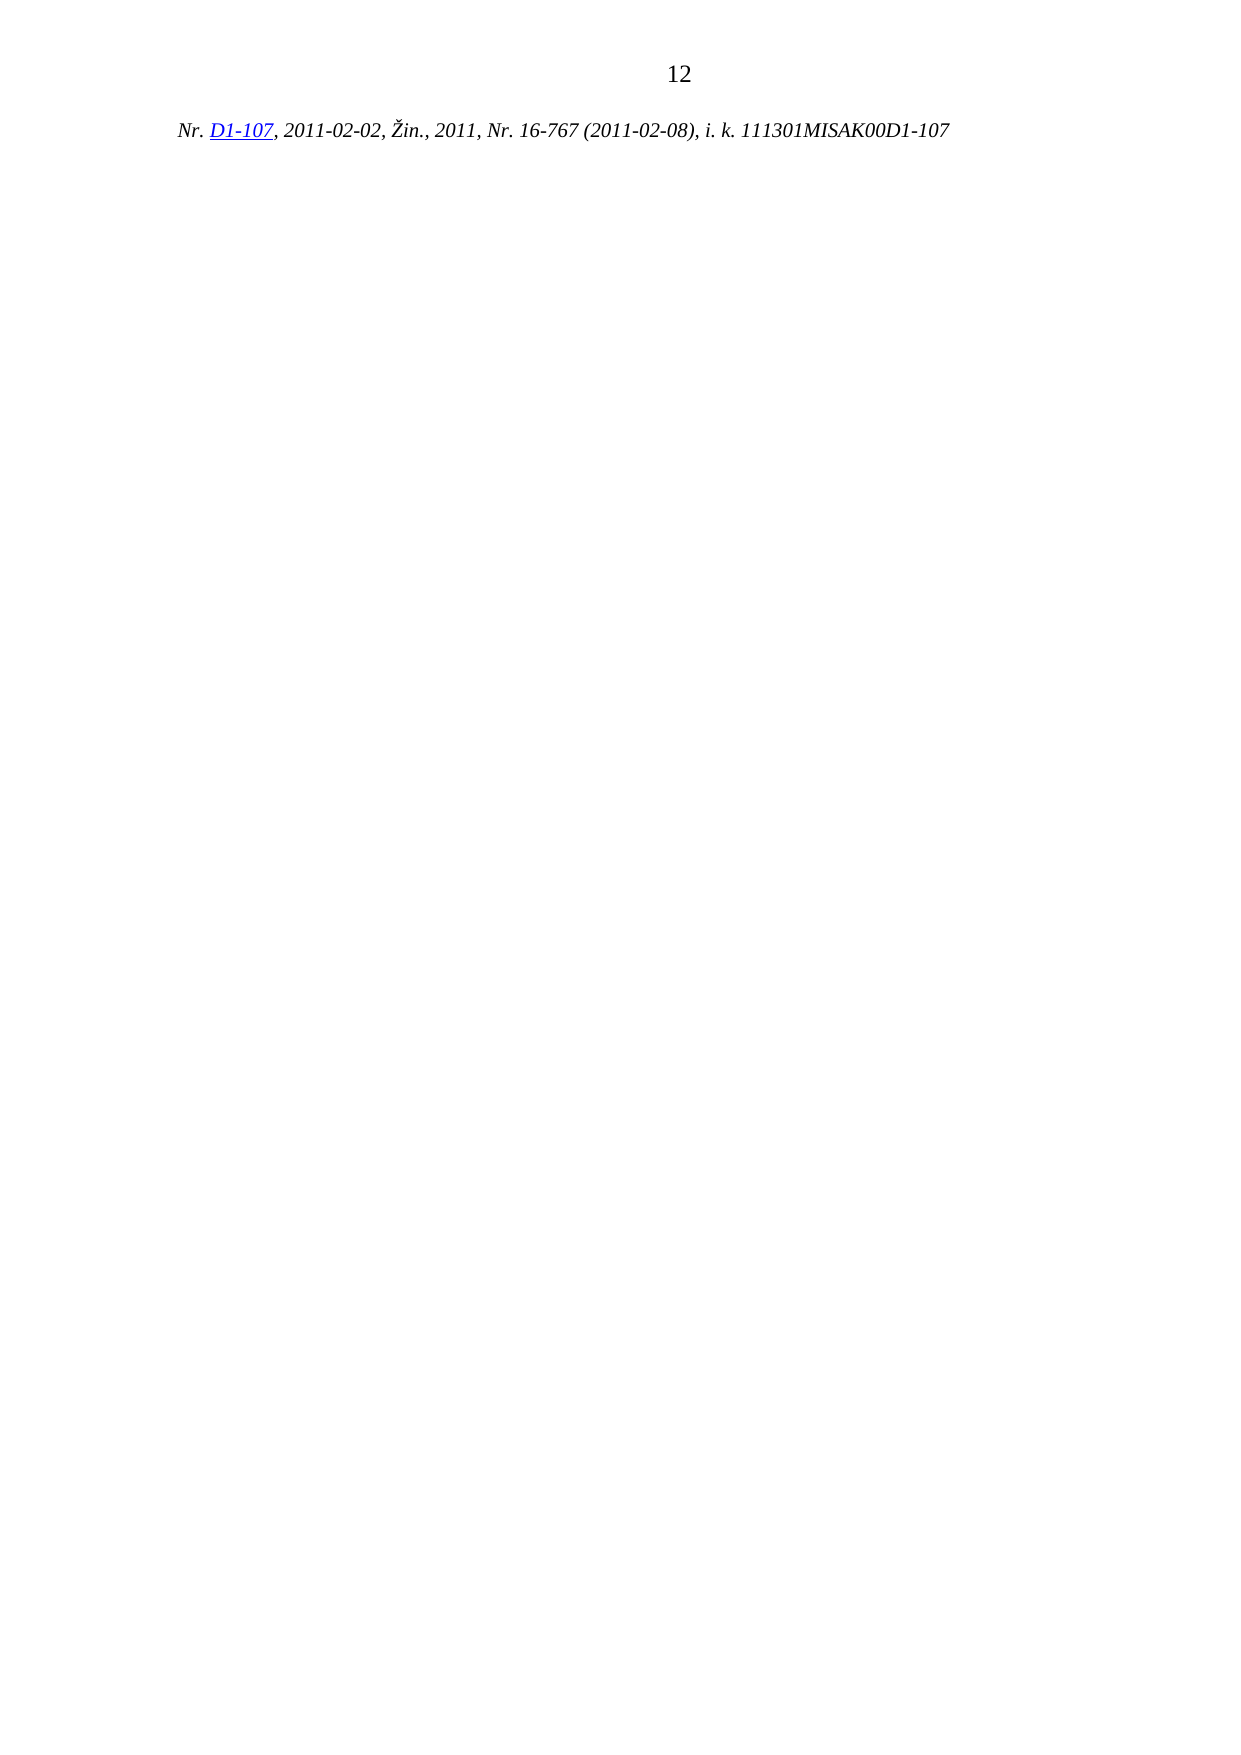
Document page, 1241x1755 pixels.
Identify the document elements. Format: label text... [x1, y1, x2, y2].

text Nr. D1-107, 2011-02-02, Žin., 2011, Nr. 16-767 (2011-02-08), i. k. 111301MISAK00D1-107 [177, 118, 1181, 142]
